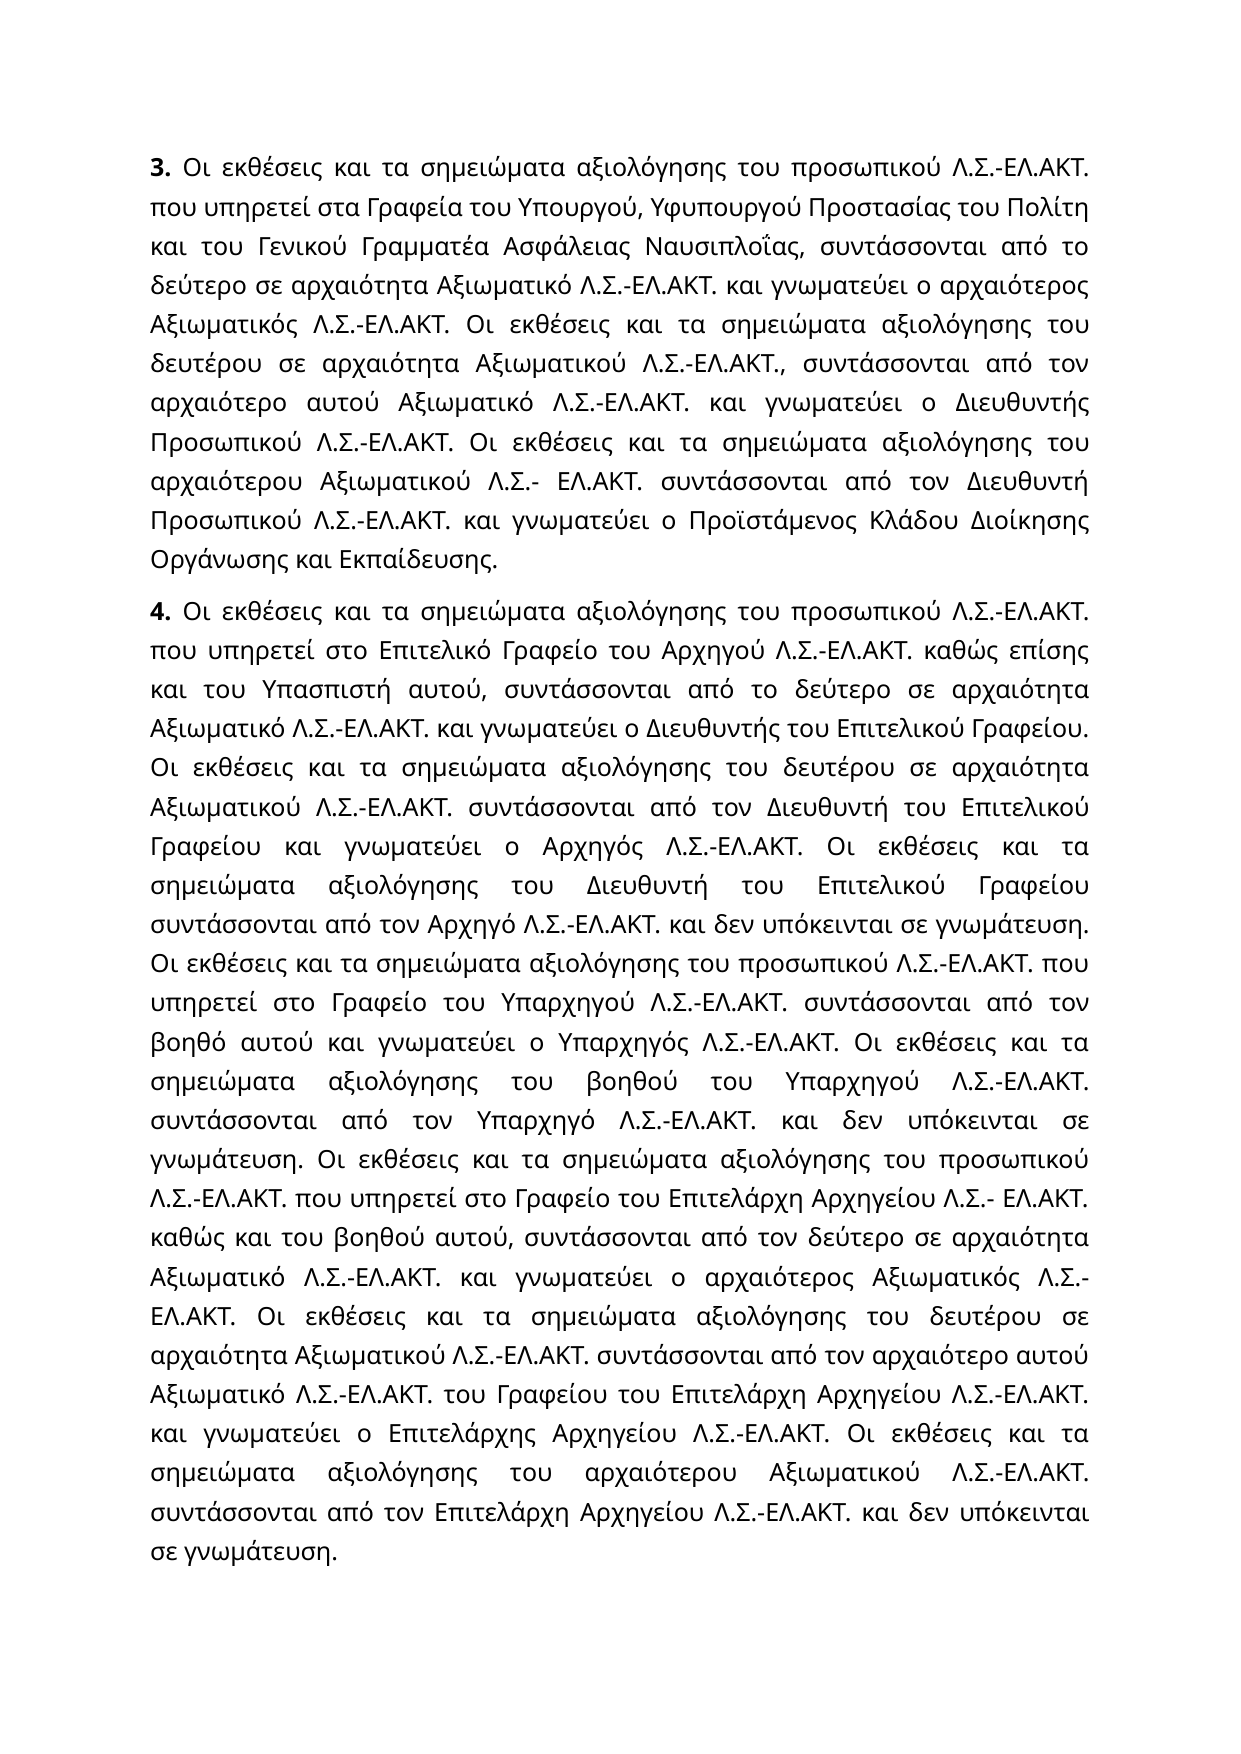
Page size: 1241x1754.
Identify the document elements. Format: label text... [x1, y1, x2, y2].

text 3. Οι εκθέσεις και τα σημειώματα αξιολόγησης του προσωπικού Λ.Σ.-ΕΛ.ΑΚΤ. που υπηρετεί στα Γραφεία του Υπουργού, Υφυπουργού Προστασίας του Πολίτη και του Γενικού Γραμματέα Ασφάλειας Ναυσιπλοΐας, συντάσσονται από το δεύτερο σε αρχαιότητα Αξιωματικό Λ.Σ.-ΕΛ.ΑΚΤ. και γνωματεύει ο αρχαιότερος Αξιωματικός Λ.Σ.-ΕΛ.ΑΚΤ. Οι εκθέσεις και τα σημειώματα αξιολόγησης του δευτέρου σε αρχαιότητα Αξιωματικού Λ.Σ.-ΕΛ.ΑΚΤ., συντάσσονται από τον αρχαιότερο αυτού Αξιωματικό Λ.Σ.-ΕΛ.ΑΚΤ. και γνωματεύει ο Διευθυντής Προσωπικού Λ.Σ.-ΕΛ.ΑΚΤ. Οι εκθέσεις και τα σημειώματα αξιολόγησης του αρχαιότερου Αξιωματικού Λ.Σ.- ΕΛ.ΑΚΤ. συντάσσονται από τον Διευθυντή Προσωπικού Λ.Σ.-ΕΛ.ΑΚΤ. και γνωματεύει ο Προϊστάμενος Κλάδου Διοίκησης Οργάνωσης και Εκπαίδευσης. [150, 150, 1090, 576]
text 4. Οι εκθέσεις και τα σημειώματα αξιολόγησης του προσωπικού Λ.Σ.-ΕΛ.ΑΚΤ. που υπηρετεί στο Επιτελικό Γραφείο του Αρχηγού Λ.Σ.-ΕΛ.ΑΚΤ. καθώς επίσης και του Υπασπιστή αυτού, συντάσσονται από το δεύτερο σε αρχαιότητα Αξιωματικό Λ.Σ.-ΕΛ.ΑΚΤ. και γνωματεύει ο Διευθυντής του Επιτελικού Γραφείου. Οι εκθέσεις και τα σημειώματα αξιολόγησης του δευτέρου σε αρχαιότητα Αξιωματικού Λ.Σ.-ΕΛ.ΑΚΤ. συντάσσονται από τον Διευθυντή του Επιτελικού Γραφείου και γνωματεύει ο Αρχηγός Λ.Σ.-ΕΛ.ΑΚΤ. Οι εκθέσεις και τα σημειώματα αξιολόγησης του Διευθυντή του Επιτελικού Γραφείου συντάσσονται από τον Αρχηγό Λ.Σ.-ΕΛ.ΑΚΤ. και δεν υπόκεινται σε γνωμάτευση. Οι εκθέσεις και τα σημειώματα αξιολόγησης του προσωπικού Λ.Σ.-ΕΛ.ΑΚΤ. που υπηρετεί στο Γραφείο του Υπαρχηγού Λ.Σ.-ΕΛ.ΑΚΤ. συντάσσονται από τον βοηθό αυτού και γνωματεύει ο Υπαρχηγός Λ.Σ.-ΕΛ.ΑΚΤ. Οι εκθέσεις και τα σημειώματα αξιολόγησης του βοηθού του Υπαρχηγού Λ.Σ.-ΕΛ.ΑΚΤ. συντάσσονται από τον Υπαρχηγό Λ.Σ.-ΕΛ.ΑΚΤ. και δεν υπόκεινται σε γνωμάτευση. Οι εκθέσεις και τα σημειώματα αξιολόγησης του προσωπικού Λ.Σ.-ΕΛ.ΑΚΤ. που υπηρετεί στο Γραφείο του Επιτελάρχη Αρχηγείου Λ.Σ.- ΕΛ.ΑΚΤ. καθώς και του βοηθού αυτού, συντάσσονται από τον δεύτερο σε αρχαιότητα Αξιωματικό Λ.Σ.-ΕΛ.ΑΚΤ. και γνωματεύει ο αρχαιότερος Αξιωματικός Λ.Σ.-ΕΛ.ΑΚΤ. Οι εκθέσεις και τα σημειώματα αξιολόγησης του δευτέρου σε αρχαιότητα Αξιωματικού Λ.Σ.-ΕΛ.ΑΚΤ. συντάσσονται από τον αρχαιότερο αυτού Αξιωματικό Λ.Σ.-ΕΛ.ΑΚΤ. του Γραφείου του Επιτελάρχη Αρχηγείου Λ.Σ.-ΕΛ.ΑΚΤ. και γνωματεύει ο Επιτελάρχης Αρχηγείου Λ.Σ.-ΕΛ.ΑΚΤ. Οι εκθέσεις και τα σημειώματα αξιολόγησης του αρχαιότερου Αξιωματικού Λ.Σ.-ΕΛ.ΑΚΤ. συντάσσονται από τον Επιτελάρχη Αρχηγείου Λ.Σ.-ΕΛ.ΑΚΤ. και δεν υπόκεινται σε γνωμάτευση. [150, 593, 1090, 1567]
